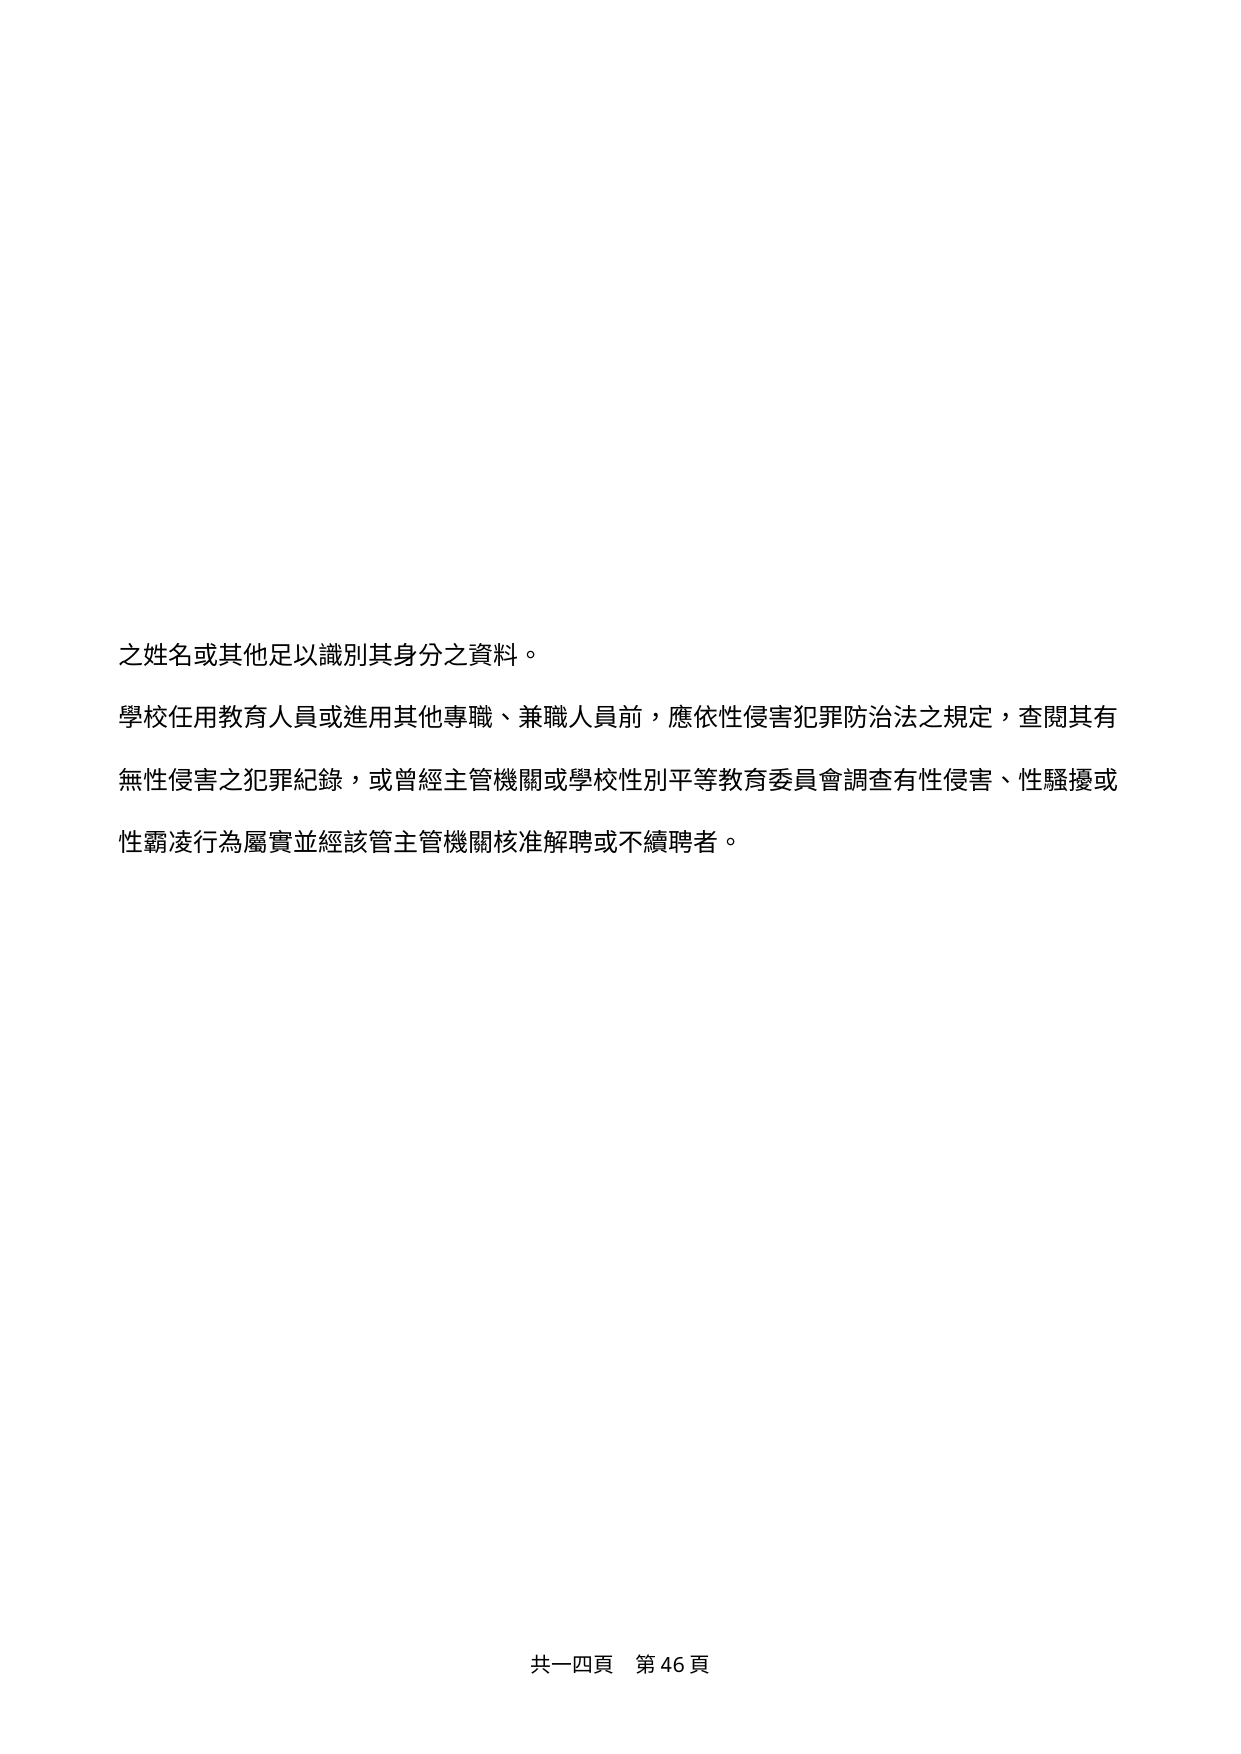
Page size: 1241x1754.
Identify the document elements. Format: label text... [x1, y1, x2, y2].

text 之姓名或其他足以識別其身分之資料。 [118, 612, 1122, 674]
text 學校任用教育人員或進用其他專職、兼職人員前，應依性侵害犯罪防治法之規定，查閱其有無性侵害之犯罪紀錄，或曾經主管機關或學校性別平等教育委員會調查有性侵害、性騷擾或性霸凌行為屬實並經該管主管機關核准解聘或不續聘者。 [118, 674, 1122, 862]
